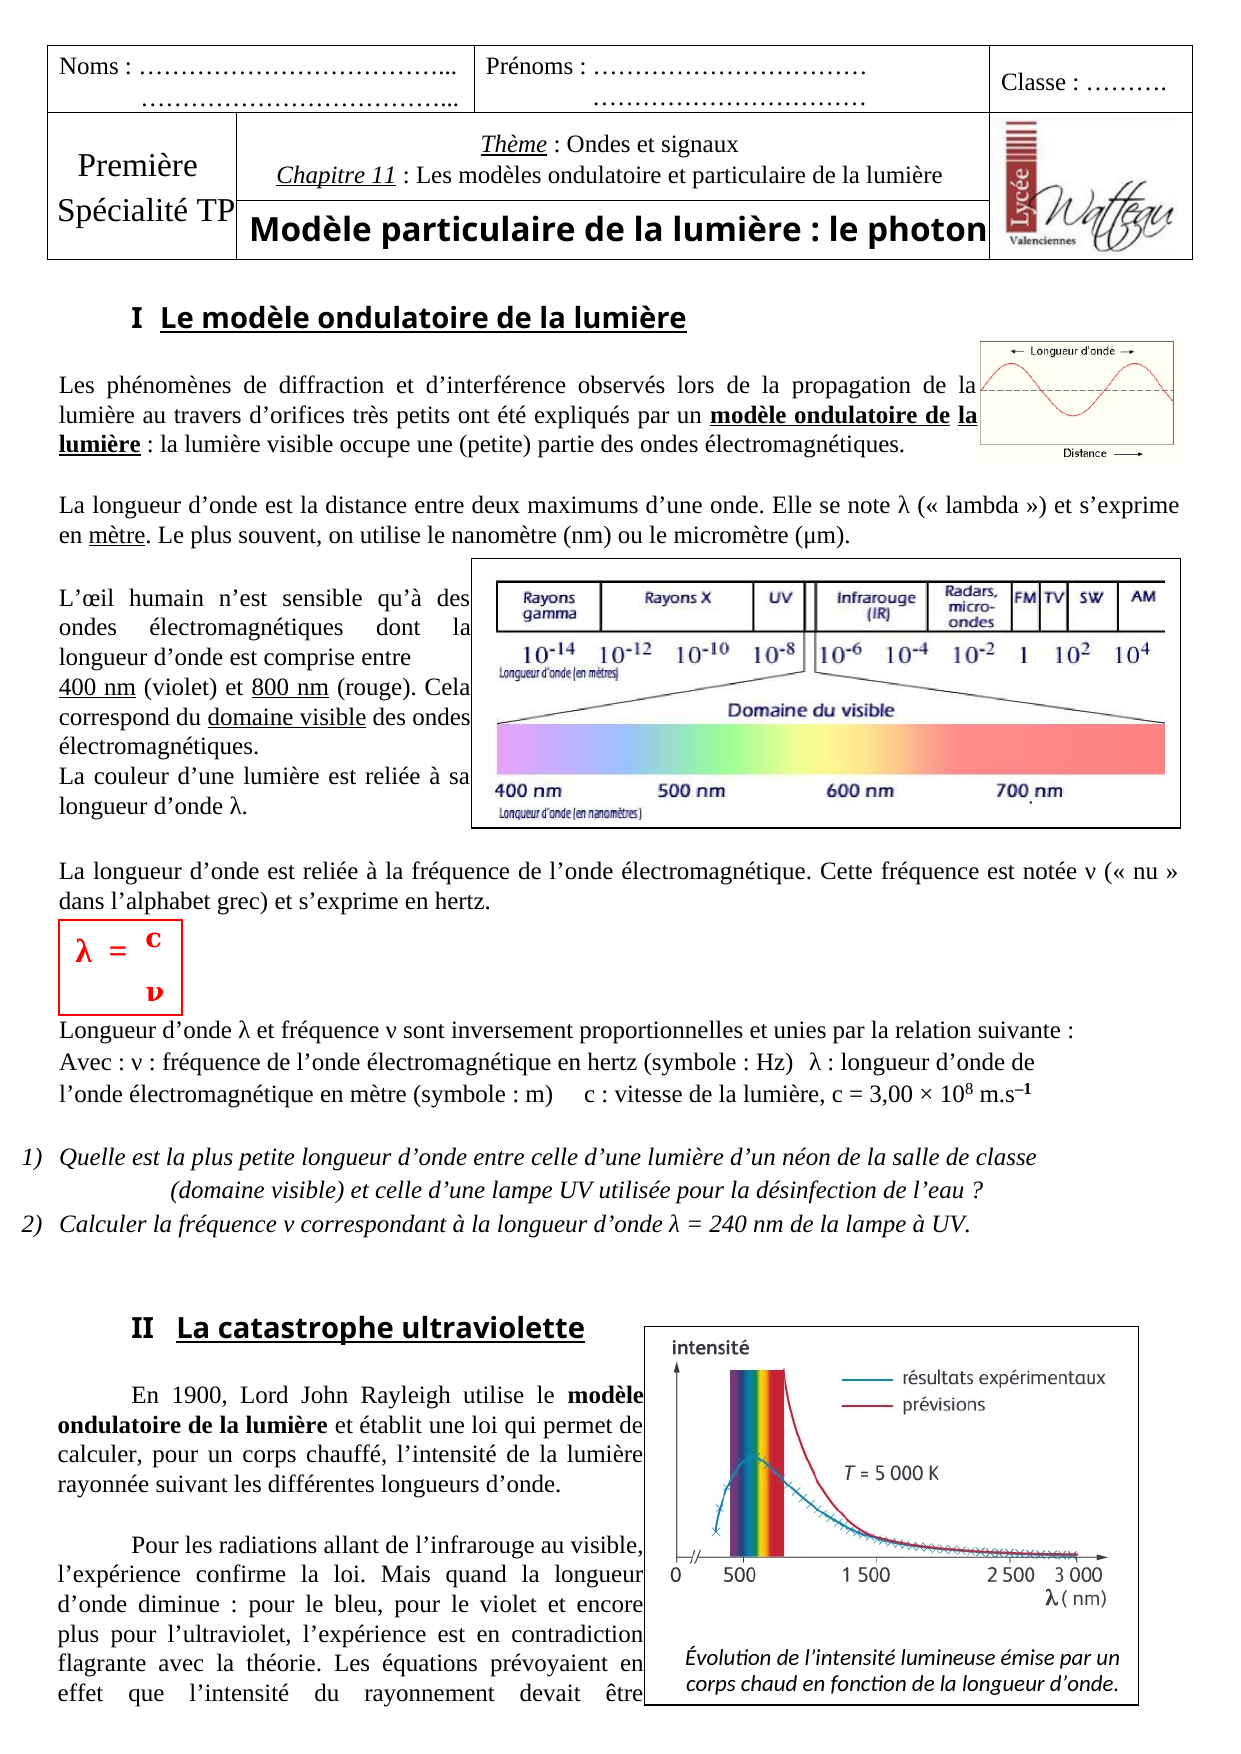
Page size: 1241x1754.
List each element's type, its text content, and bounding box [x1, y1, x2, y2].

table_cell Thème : Ondes et signaux Chapitre 11 : Les modèles ondulatoire et particulaire de la lumière [237, 113, 989, 200]
text La longueur d’onde est reliée à la fréquence de l’onde électromagnétique. Cette fréquence est notée ν (« nu » dans l’alphabet grec) et s’exprime en hertz. [58, 856, 1180, 915]
text (domaine visible) et celle d’une lampe UV utilisée pour la désinfection de l’eau ? [170, 1175, 1182, 1204]
table_cell Modèle particulaire de la lumière : le photon [237, 201, 989, 259]
table_header Noms : ………………………………... ………………………………... [48, 46, 474, 112]
list Quelle est la plus petite longueur d’onde entre celle d’une lumière d’un néon de la salle de classe [21, 1142, 1182, 1171]
table_cell Première Spécialité TP [48, 113, 236, 259]
text La longueur d’onde est la distance entre deux maximums d’une onde. Elle se note λ (« lambda ») et s’exprime en mètre. Le plus souvent, on utilise le nanomètre (nm) ou le micromètre (μm). [58, 490, 1180, 549]
picture [486, 565, 1165, 820]
text Pour les radiations allant de l’infrarouge au visible, l’expérience confirme la loi. Mais quand la longueur d’onde diminue : pour le bleu, pour le violet et encore plus pour l’ultraviolet, l’expérience est en contradiction flagrante avec la théorie. Les équations prévoyaient en effet que l’intensité du rayonnement devait être extrêmement grande, et donc très dangereuse pour les petites longueurs d’onde. C’est cet échec que les physiciens ont appelé la « catastrophe ultraviolette ». [57, 1530, 965, 1707]
text [1139, 1380, 1180, 1498]
table_header Classe : ………. [990, 46, 1192, 112]
table_header λ = 𝐜 𝛎 [60, 921, 181, 1013]
picture [977, 339, 1182, 464]
text Pour les radiations allant de l’infrarouge au visible, l’expérience confirme la loi. Mais quand la longueur d’onde diminue : pour le bleu, pour le violet et encore plus pour l’ultraviolet, l’expérience est en contradiction flagrante avec la théorie. Les équations prévoyaient en effet que l’intensité du rayonnement devait être extrêmement grande, et donc très dangereuse pour les petites longueurs d’onde. C’est cet échec que les physiciens ont appelé la « catastrophe ultraviolette ». [645, 1530, 965, 1704]
text 400 nm (violet) et 800 nm (rouge). Cela correspond du domaine visible des ondes électromagnétiques. [58, 672, 471, 760]
text La couleur d’une lumière est reliée à sa longueur d’onde λ. [58, 761, 471, 820]
subtitle La catastrophe ultraviolette [131, 1307, 1180, 1347]
picture [992, 117, 1178, 257]
subtitle Le modèle ondulatoire de la lumière [131, 297, 1180, 337]
table_cell [990, 113, 1192, 259]
text L’œil humain n’est sensible qu’à des ondes électromagnétiques dont la longueur d’onde est comprise entre [58, 583, 471, 671]
list Calculer la fréquence ν correspondant à la longueur d’onde λ = 240 nm de la lampe à UV. [21, 1209, 1182, 1238]
table_header Prénoms : …………………………… …………………………… [475, 46, 989, 112]
text Longueur d’onde λ et fréquence ν sont inversement proportionnelles et unies par la relation suivante : Avec : ν : fréquence de l’onde électromagnétique en hertz (symbole : Hz) λ : longueur d’onde de l’onde électromagnétique en mètre (symbole : m) c : vitesse de la lumière, c = 3,00 × 108 m.s–1 [59, 1016, 1074, 1107]
text En 1900, Lord John Rayleigh utilise le modèle ondulatoire de la lumière et établit une loi qui permet de calculer, pour un corps chauffé, l’intensité de la lumière rayonnée suivant les différentes longueurs d’onde. [57, 1380, 644, 1498]
picture [662, 1334, 1122, 1613]
text Les phénomènes de diffraction et d’interférence observés lors de la propagation de la lumière au travers d’orifices très petits ont été expliqués par un modèle ondulatoire de la lumière : la lumière visible occupe une (petite) partie des ondes électromagnétiques. [58, 370, 977, 458]
